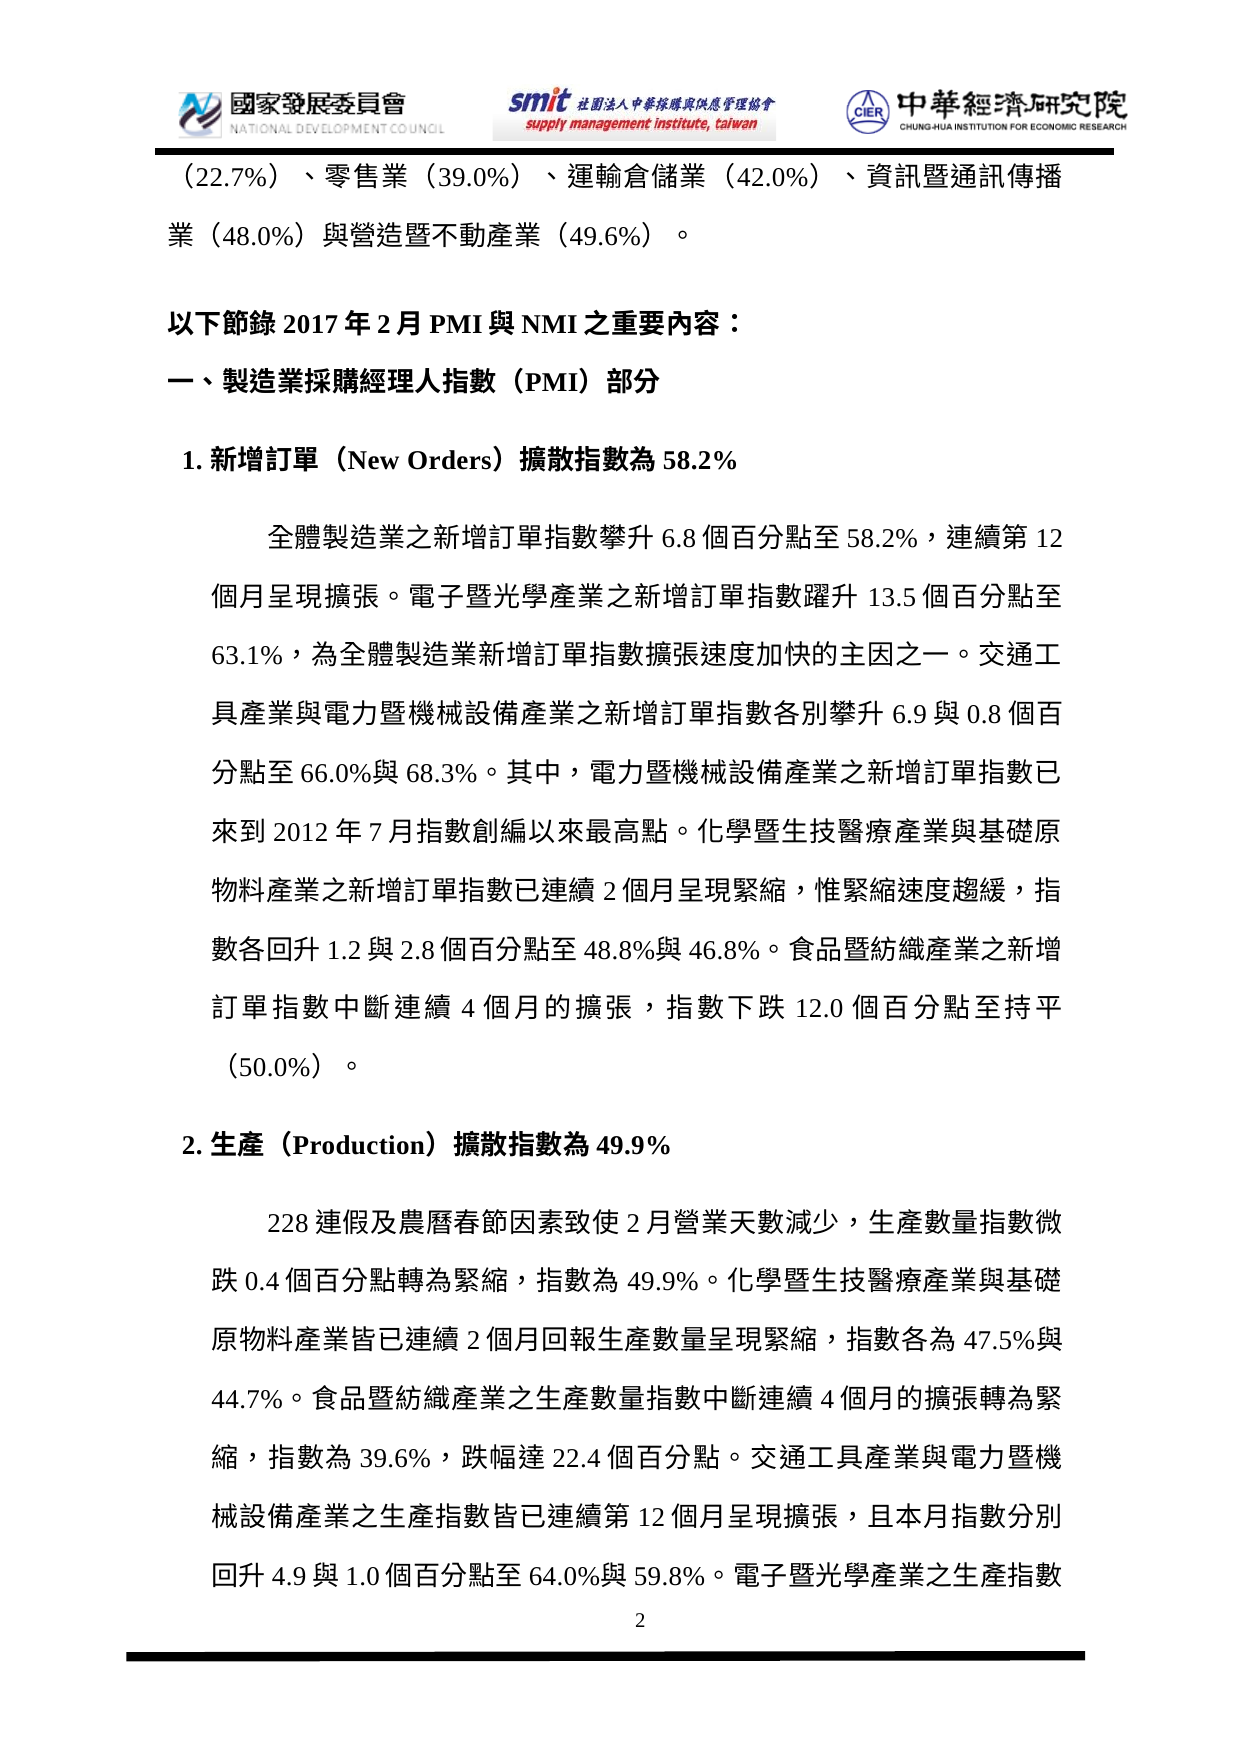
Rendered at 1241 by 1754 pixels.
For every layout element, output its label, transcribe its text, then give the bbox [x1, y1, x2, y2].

picture [831, 73, 1141, 151]
text 全體製造業之新增訂單指數攀升6.8個百分點至58.2%，連續第12個月呈現擴張。電子暨光學產業之新增訂單指數躍升13.5個百分點至63.1%，為全體製造業新增訂單指數擴張速度加快的主因之一。交通工具產業與電力暨機械設備產業之新增訂單指數各別攀升6.9與0.8個百分點至66.0%與68.3%。其中，電力暨機械設備產業之新增訂單指數已來到2012年7月指數創編以來最高點。化學暨生技醫療產業與基礎原物料產業之新增訂單指數已連續2個月呈現緊縮，惟緊縮速度趨緩，指數各回升1.2與2.8個百分點至48.8%與46.8%。食品暨紡織產業之新增訂單指數中斷連續4個月的擴張，指數下跌12.0個百分點至持平（50.0%）。 [211, 516, 1063, 1084]
text 一、製造業採購經理人指數（PMI）部分 [167, 360, 1063, 400]
text 以下節錄2017年2月PMI與NMI之重要內容： [167, 302, 1063, 341]
picture [492, 84, 777, 141]
text 本月非製造業經理人指數（NMI）中斷連續2個月的擴張轉為緊縮，指數回跌5.6個百分點至48.5%。四項組成指標中，商業活動（生產）、新增訂單及人力僱用皆由擴張轉為緊縮，供應商交貨時間為上升（高於50.0%）。非製造業八大產業中，三大產業NMI呈現擴張，依擴張速度排序為教育暨專業科學業（57.5%）、金融保險業（56.5%）與批發業（51.1%）。五大產業NMI則呈現緊縮，依緊縮速度排序為住宿餐飲業（22.7%）、零售業（39.0%）、運輸倉儲業（42.0%）、資訊暨通訊傳播業（48.0%）與營造暨不動產業（49.6%）。 [167, 155, 1063, 253]
picture [178, 80, 467, 154]
text 2. 生產（Production）擴散指數為49.9% [167, 1123, 1063, 1162]
text 1. 新增訂單（New Orders）擴散指數為58.2% [167, 438, 1063, 477]
text 228連假及農曆春節因素致使2月營業天數減少，生產數量指數微跌0.4個百分點轉為緊縮，指數為49.9%。化學暨生技醫療產業與基礎原物料產業皆已連續2個月回報生產數量呈現緊縮，指數各為47.5%與44.7%。食品暨紡織產業之生產數量指數中斷連續4個月的擴張轉為緊縮，指數為39.6%，跌幅達22.4個百分點。交通工具產業與電力暨機械設備產業之生產指數皆已連續第12個月呈現擴張，且本月指數分別回升4.9與1.0個百分點至64.0%與59.8%。電子暨光學產業之生產指數 [211, 1201, 1063, 1593]
